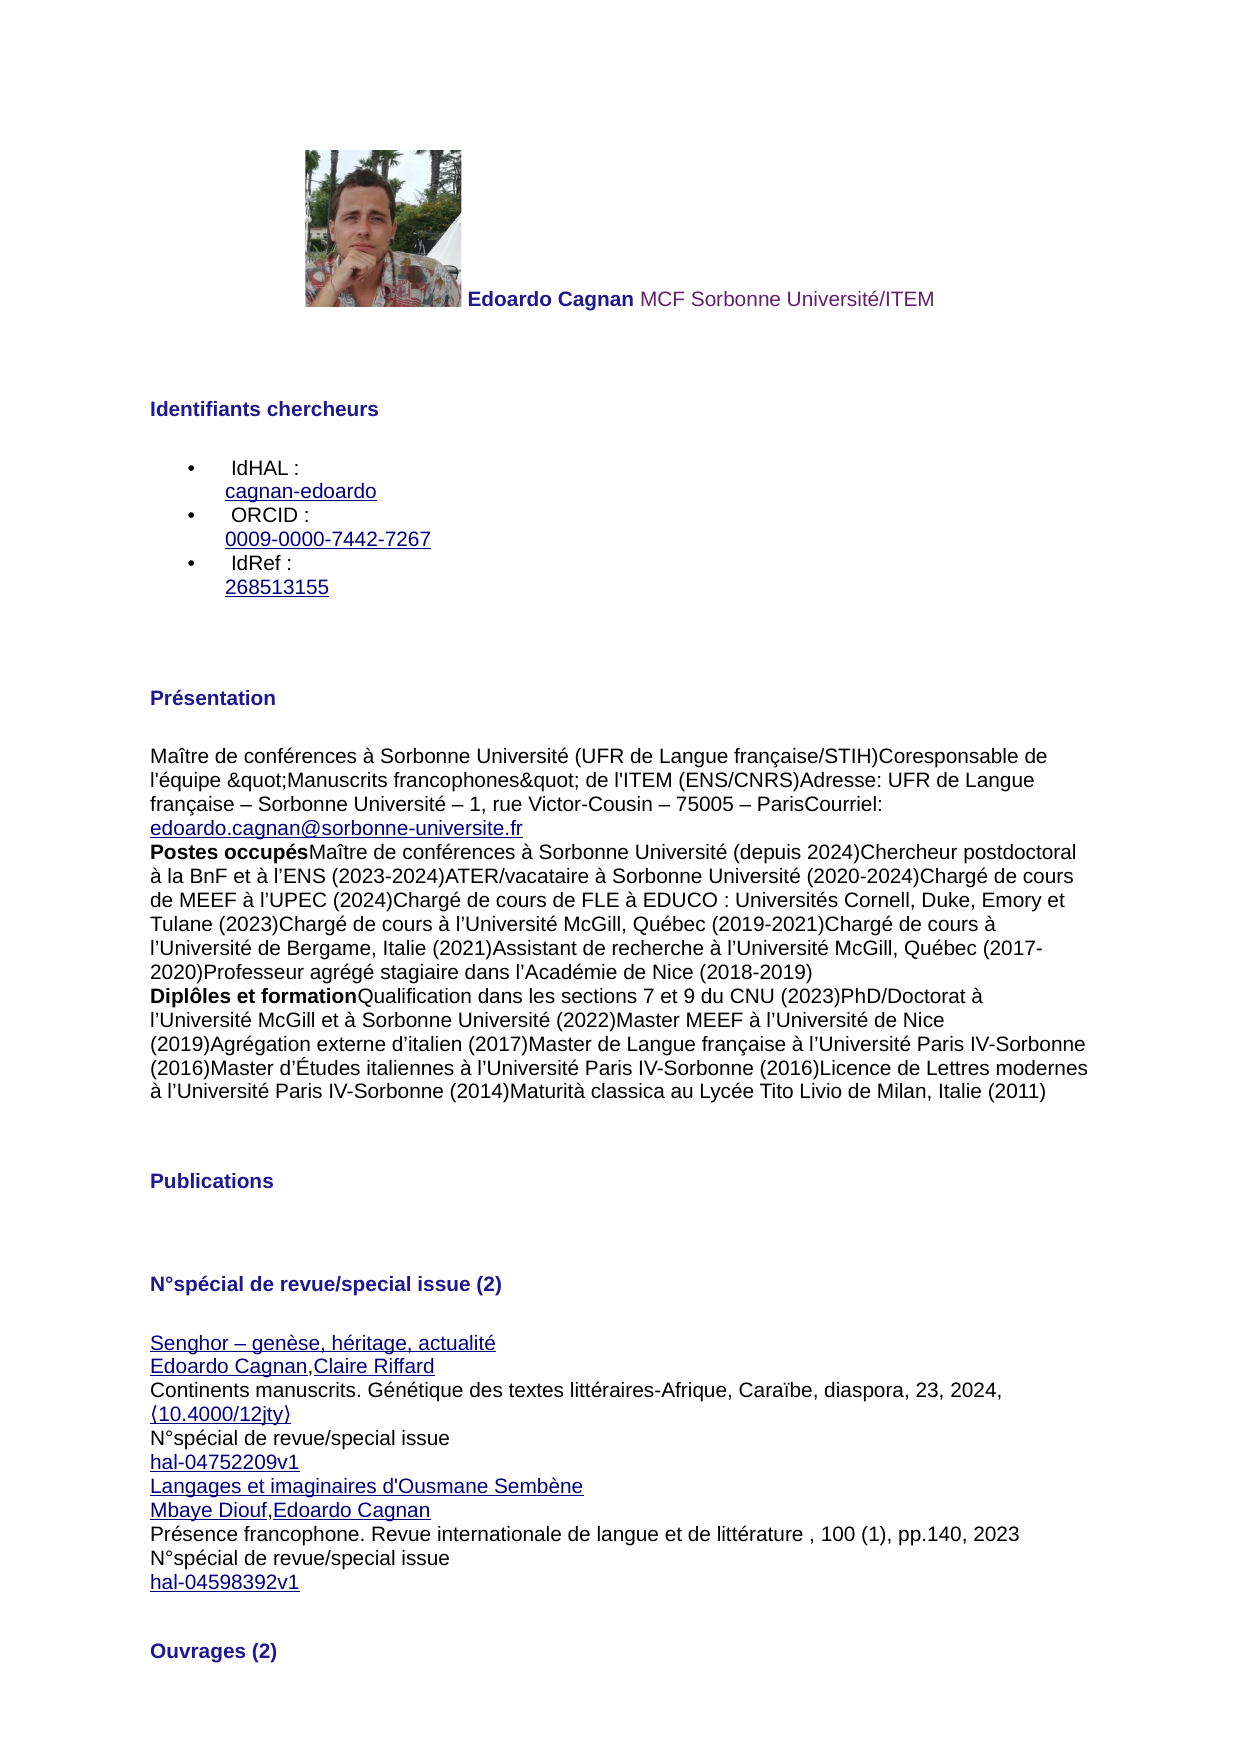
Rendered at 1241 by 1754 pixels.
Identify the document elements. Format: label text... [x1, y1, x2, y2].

list 0009-0000-7442-7267 [187, 527, 1090, 551]
subtitle Publications [150, 1169, 1090, 1193]
text Diplôles et formationQualification dans les sections 7 et 9 du CNU (2023)PhD/Doctorat à l’Université McGill et à Sorbonne Université (2022)Master MEEF à l’Université de Nice (2019)Agrégation externe d’italien (2017)Master de Langue française à l’Université Paris IV-Sorbonne (2016)Master d’Études italiennes à l’Université Paris IV-Sorbonne (2016)Licence de Lettres modernes à l’Université Paris IV-Sorbonne (2014)Maturità classica au Lycée Tito Livio de Milan, Italie (2011) [150, 983, 1090, 1103]
picture [305, 150, 462, 307]
table_header Senghor – genèse, héritage, actualité Edoardo Cagnan,Claire Riffard Continents manuscrits. Génétique des textes littéraires-Afrique, Caraïbe, diaspora, 23, 2024, ⟨10.4000/12jty⟩ N°spécial de revue/special issue hal-04752209v1 [150, 1330, 1090, 1474]
list ORCID : [187, 503, 1090, 527]
list cagnan-edoardo [187, 479, 1090, 503]
table_cell Langages et imaginaires d'Ousmane Sembène Mbaye Diouf,Edoardo Cagnan Présence francophone. Revue internationale de langue et de littérature , 100 (1), pp.140, 2023 N°spécial de revue/special issue hal-04598392v1 [150, 1474, 1090, 1594]
list IdHAL : [187, 455, 1090, 479]
subtitle Présentation [150, 686, 1090, 709]
subtitle N°spécial de revue/special issue (2) [150, 1272, 1090, 1296]
subtitle Ouvrages (2) [150, 1639, 1090, 1663]
list 268513155 [187, 575, 1090, 599]
text Maître de conférences à Sorbonne Université (UFR de Langue française/STIH)Coresponsable de l'équipe &quot;Manuscrits francophones&quot; de l'ITEM (ENS/CNRS)Adresse: UFR de Langue française – Sorbonne Université – 1, rue Victor-Cousin – 75005 – ParisCourriel: edoardo.cagnan@sorbonne-universite.fr [150, 744, 1090, 840]
text Postes occupésMaître de conférences à Sorbonne Université (depuis 2024)Chercheur postdoctoral à la BnF et à l’ENS (2023-2024)ATER/vacataire à Sorbonne Université (2020-2024)Chargé de cours de MEEF à l’UPEC (2024)Chargé de cours de FLE à EDUCO : Universités Cornell, Duke, Emory et Tulane (2023)Chargé de cours à l’Université McGill, Québec (2019-2021)Chargé de cours à l’Université de Bergame, Italie (2021)Assistant de recherche à l’Université McGill, Québec (2017-2020)Professeur agrégé stagiaire dans l’Académie de Nice (2018-2019) [150, 840, 1090, 983]
list IdRef : [187, 551, 1090, 575]
subtitle Edoardo Cagnan MCF Sorbonne Université/ITEM [150, 150, 1090, 311]
subtitle Identifiants chercheurs [150, 397, 1090, 421]
